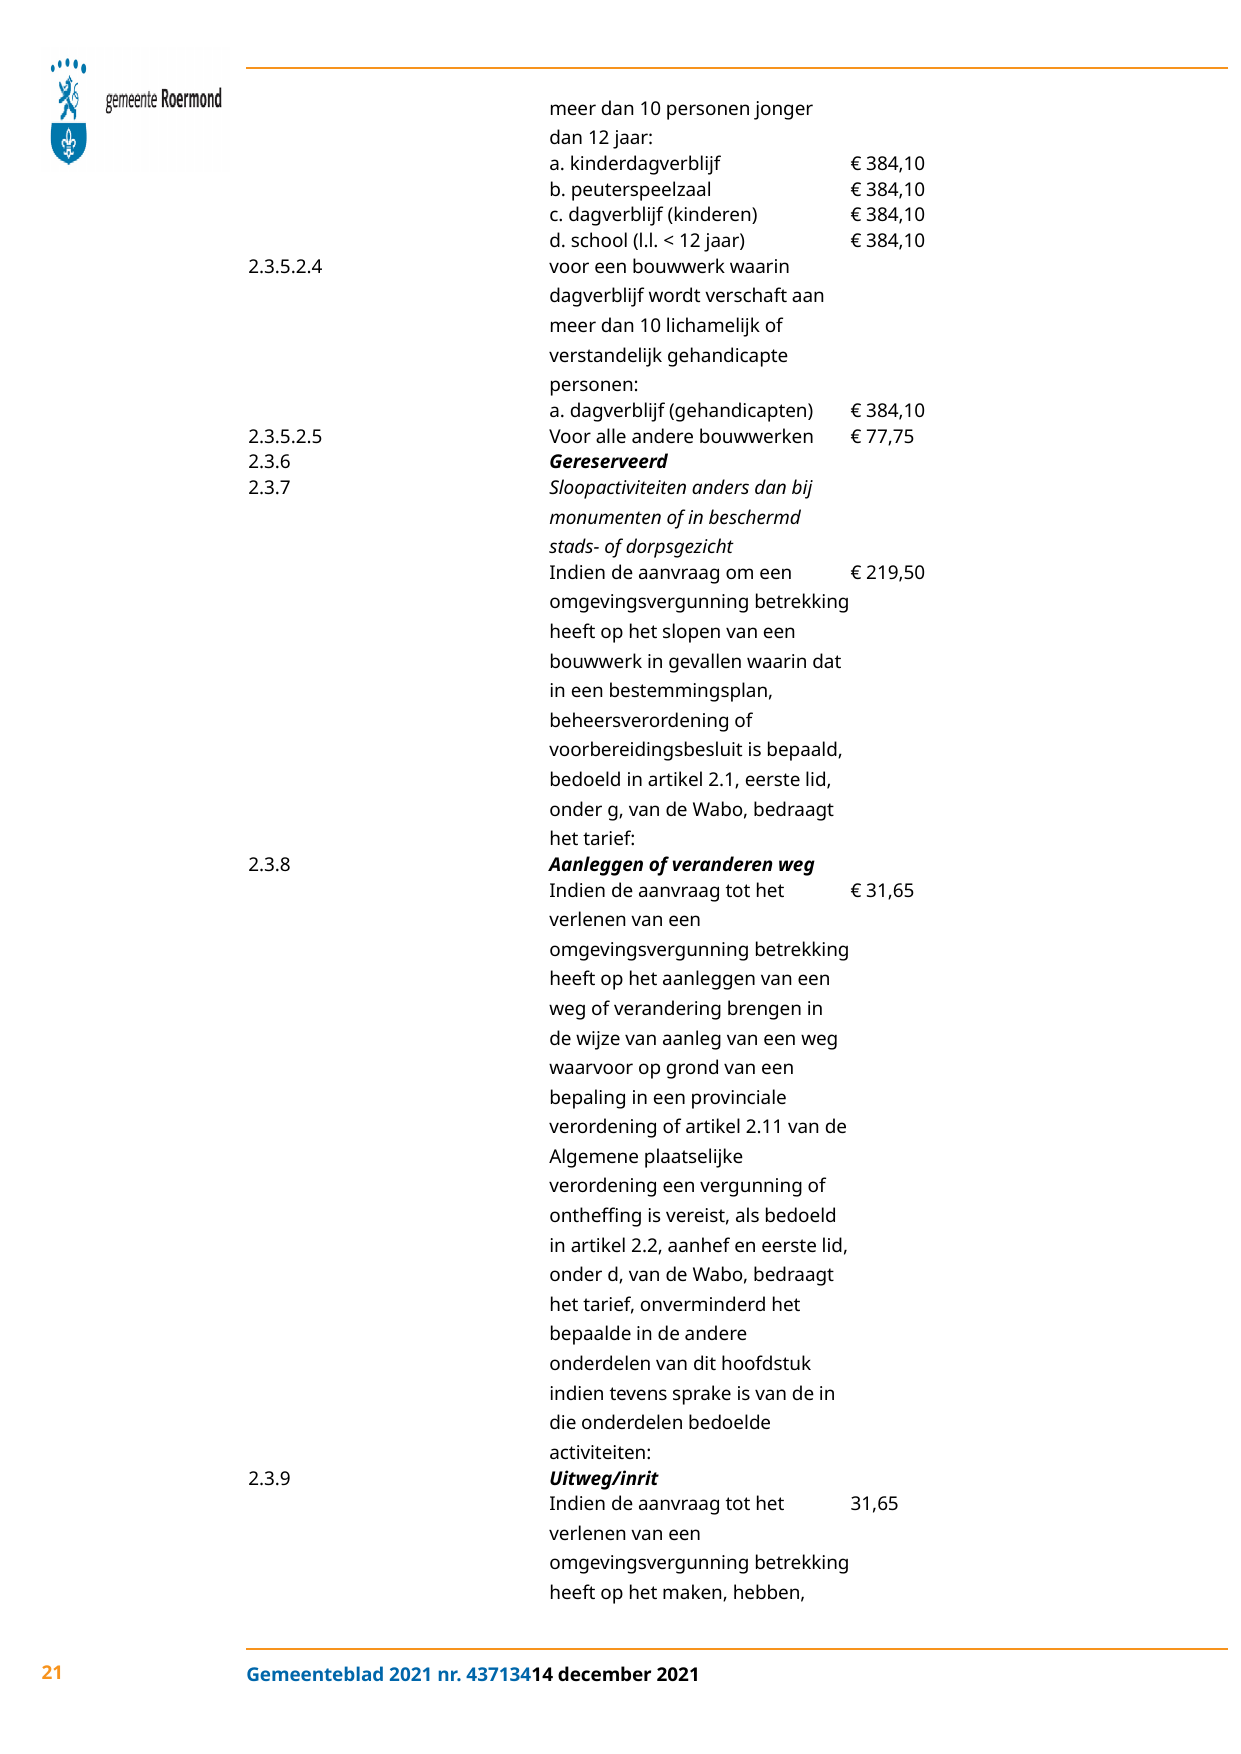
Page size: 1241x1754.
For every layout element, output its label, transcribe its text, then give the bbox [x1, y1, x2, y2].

table_cell € 384,10 [850, 227, 1152, 253]
table_cell Indien de aanvraag om een omgevingsvergunning betrekking heeft op het slopen van een bouwwerk in gevallen waarin dat in een bestemmingsplan, beheersverordening of voorbereidingsbesluit is bepaald, bedoeld in artikel 2.1, eerste lid, onder g, van de Wabo, bedraagt het tarief: [549, 559, 850, 851]
table_cell meer dan 10 personen jonger dan 12 jaar: [549, 95, 850, 150]
table_cell € 77,75 [850, 423, 1152, 448]
table_cell Aanleggen of veranderen weg [549, 851, 850, 877]
table_cell [248, 227, 549, 253]
table_cell [850, 253, 1152, 397]
table_cell € 384,10 [850, 176, 1152, 202]
table_cell 2.3.6 [248, 449, 549, 474]
table_cell [248, 202, 549, 227]
table_cell [248, 95, 549, 150]
table_cell a. dagverblijf (gehandicapten) [549, 397, 850, 423]
table_cell [248, 150, 549, 176]
picture [41, 47, 231, 172]
table_cell Sloopactiviteiten anders dan bij monumenten of in beschermd stads- of dorpsgezicht [549, 474, 850, 559]
table_cell [248, 877, 549, 1465]
table_cell Voor alle andere bouwwerken [549, 423, 850, 448]
table_cell a. kinderdagverblijf [549, 150, 850, 176]
table_cell c. dagverblijf (kinderen) [549, 202, 850, 227]
table_cell d. school (l.l. < 12 jaar) [549, 227, 850, 253]
table_cell € 384,10 [850, 202, 1152, 227]
table_cell 2.3.5.2.5 [248, 423, 549, 448]
table_cell 31,65 [850, 1490, 1152, 1605]
table_cell Gereserveerd [549, 449, 850, 474]
table_cell [850, 1465, 1152, 1490]
table_cell [850, 449, 1152, 474]
table_cell [850, 474, 1152, 559]
table_cell voor een bouwwerk waarin dagverblijf wordt verschaft aan meer dan 10 lichamelijk of verstandelijk gehandicapte personen: [549, 253, 850, 397]
table_cell [248, 559, 549, 851]
table_cell € 384,10 [850, 397, 1152, 423]
table_cell € 31,65 [850, 877, 1152, 1465]
table_cell € 384,10 [850, 150, 1152, 176]
table_cell [248, 1490, 549, 1605]
table_cell Indien de aanvraag tot het verlenen van een omgevingsvergunning betrekking heeft op het maken, hebben, [549, 1490, 850, 1605]
table_cell b. peuterspeelzaal [549, 176, 850, 202]
table_cell € 219,50 [850, 559, 1152, 851]
table_cell [248, 397, 549, 423]
table_cell [248, 176, 549, 202]
table_cell 2.3.5.2.4 [248, 253, 549, 397]
table_cell 2.3.7 [248, 474, 549, 559]
table_cell [850, 851, 1152, 877]
table_cell [850, 95, 1152, 150]
table_cell 2.3.8 [248, 851, 549, 877]
table_cell 2.3.9 [248, 1465, 549, 1490]
table_cell Uitweg/inrit [549, 1465, 850, 1490]
table_cell Indien de aanvraag tot het verlenen van een omgevingsvergunning betrekking heeft op het aanleggen van een weg of verandering brengen in de wijze van aanleg van een weg waarvoor op grond van een bepaling in een provinciale verordening of artikel 2.11 van de Algemene plaatselijke verordening een vergunning of ontheffing is vereist, als bedoeld in artikel 2.2, aanhef en eerste lid, onder d, van de Wabo, bedraagt het tarief, onverminderd het bepaalde in de andere onderdelen van dit hoofdstuk indien tevens sprake is van de in die onderdelen bedoelde activiteiten: [549, 877, 850, 1465]
